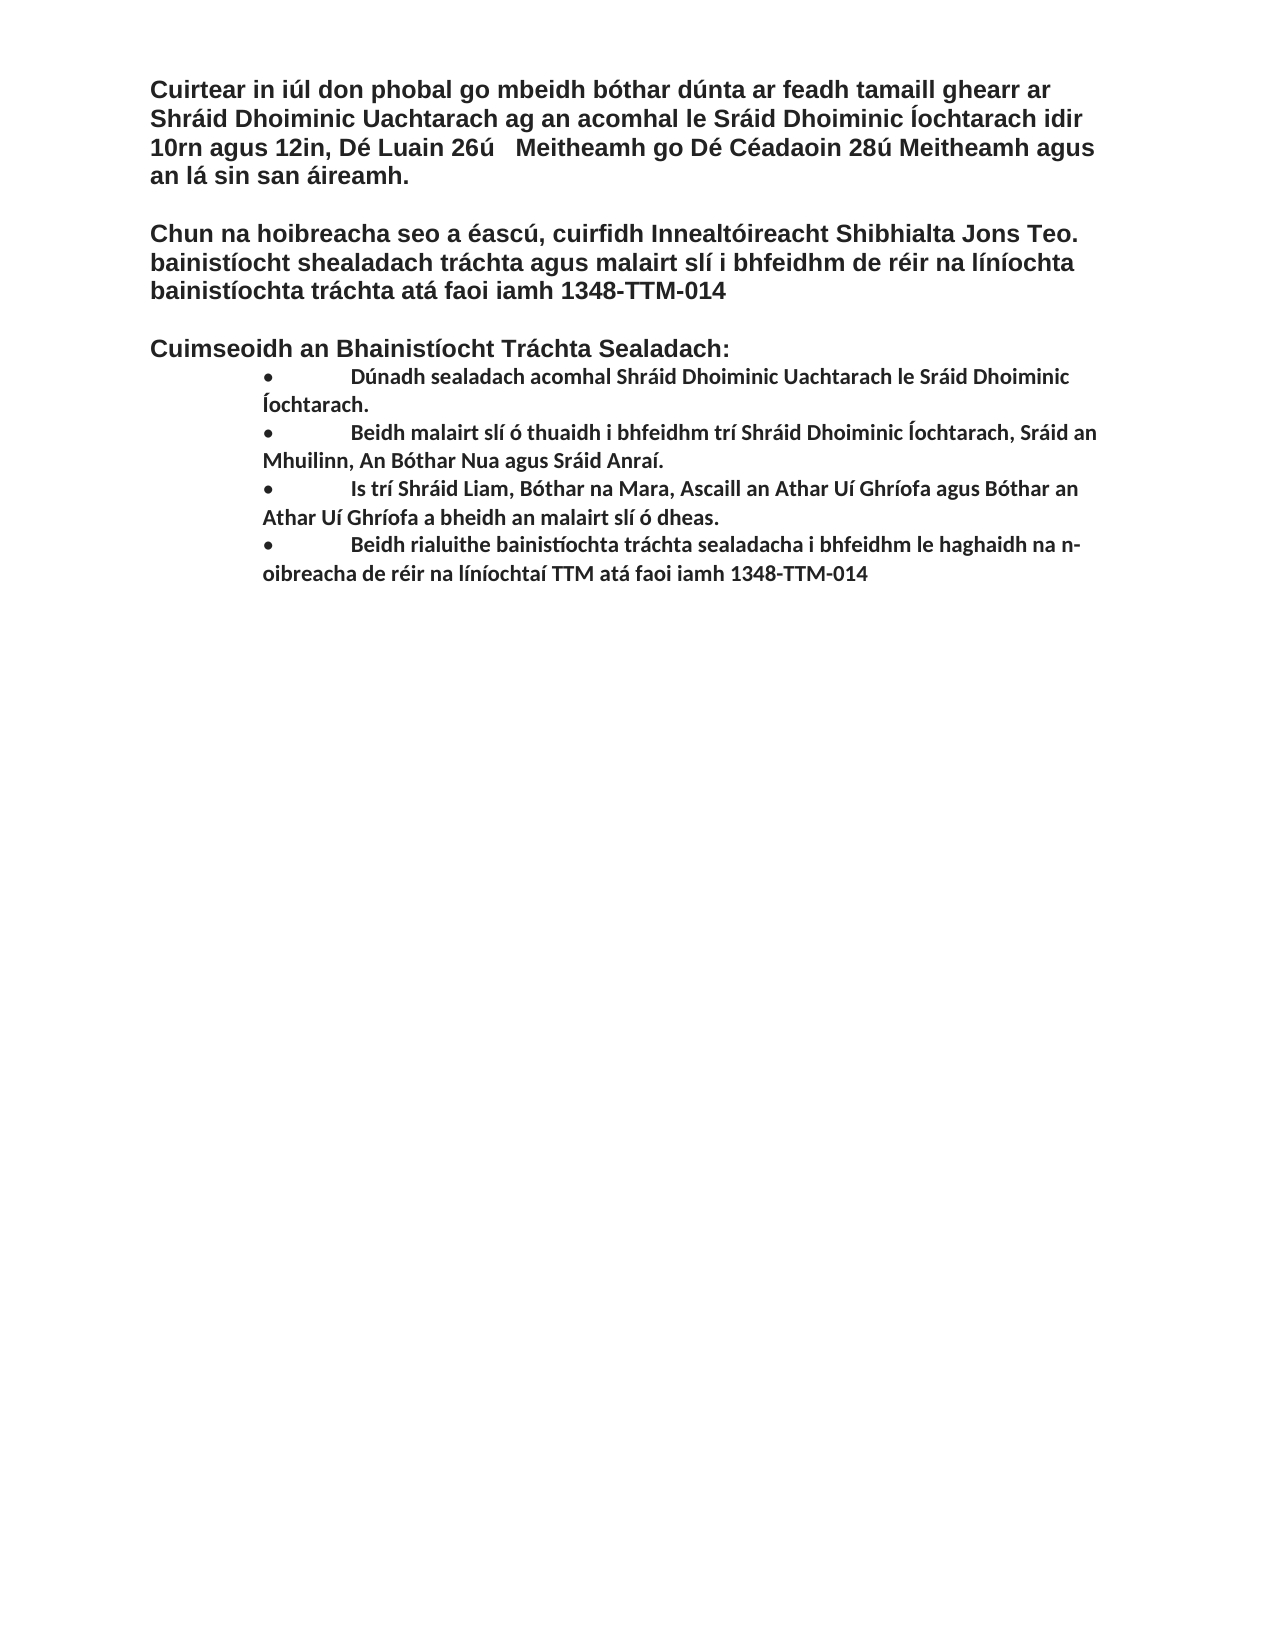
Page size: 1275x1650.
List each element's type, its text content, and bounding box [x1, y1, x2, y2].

text • Dúnadh sealadach acomhal Shráid Dhoiminic Uachtarach le Sráid Dhoiminic Íochtarach. [262, 362, 1125, 418]
text • Beidh rialuithe bainistíochta tráchta sealadacha i bhfeidhm le haghaidh na n-oibreacha de réir na líníochtaí TTM atá faoi iamh 1348-TTM-014 [262, 531, 1125, 587]
text • Is trí Shráid Liam, Bóthar na Mara, Ascaill an Athar Uí Ghríofa agus Bóthar an Athar Uí Ghríofa a bheidh an malairt slí ó dheas. [262, 474, 1125, 531]
text Cuimseoidh an Bhainistíocht Tráchta Sealadach: [150, 334, 1125, 362]
text Cuirtear in iúl don phobal go mbeidh bóthar dúnta ar feadh tamaill ghearr ar Shráid Dhoiminic Uachtarach ag an acomhal le Sráid Dhoiminic Íochtarach idir 10rn agus 12in, Dé Luain 26ú Meitheamh go Dé Céadaoin 28ú Meitheamh agus an lá sin san áireamh. [150, 75, 1125, 190]
text • Beidh malairt slí ó thuaidh i bhfeidhm trí Shráid Dhoiminic Íochtarach, Sráid an Mhuilinn, An Bóthar Nua agus Sráid Anraí. [262, 418, 1125, 474]
text Chun na hoibreacha seo a éascú, cuirfidh Innealtóireacht Shibhialta Jons Teo. bainistíocht shealadach tráchta agus malairt slí i bhfeidhm de réir na líníochta bainistíochta tráchta atá faoi iamh 1348-TTM-014 [150, 219, 1125, 305]
